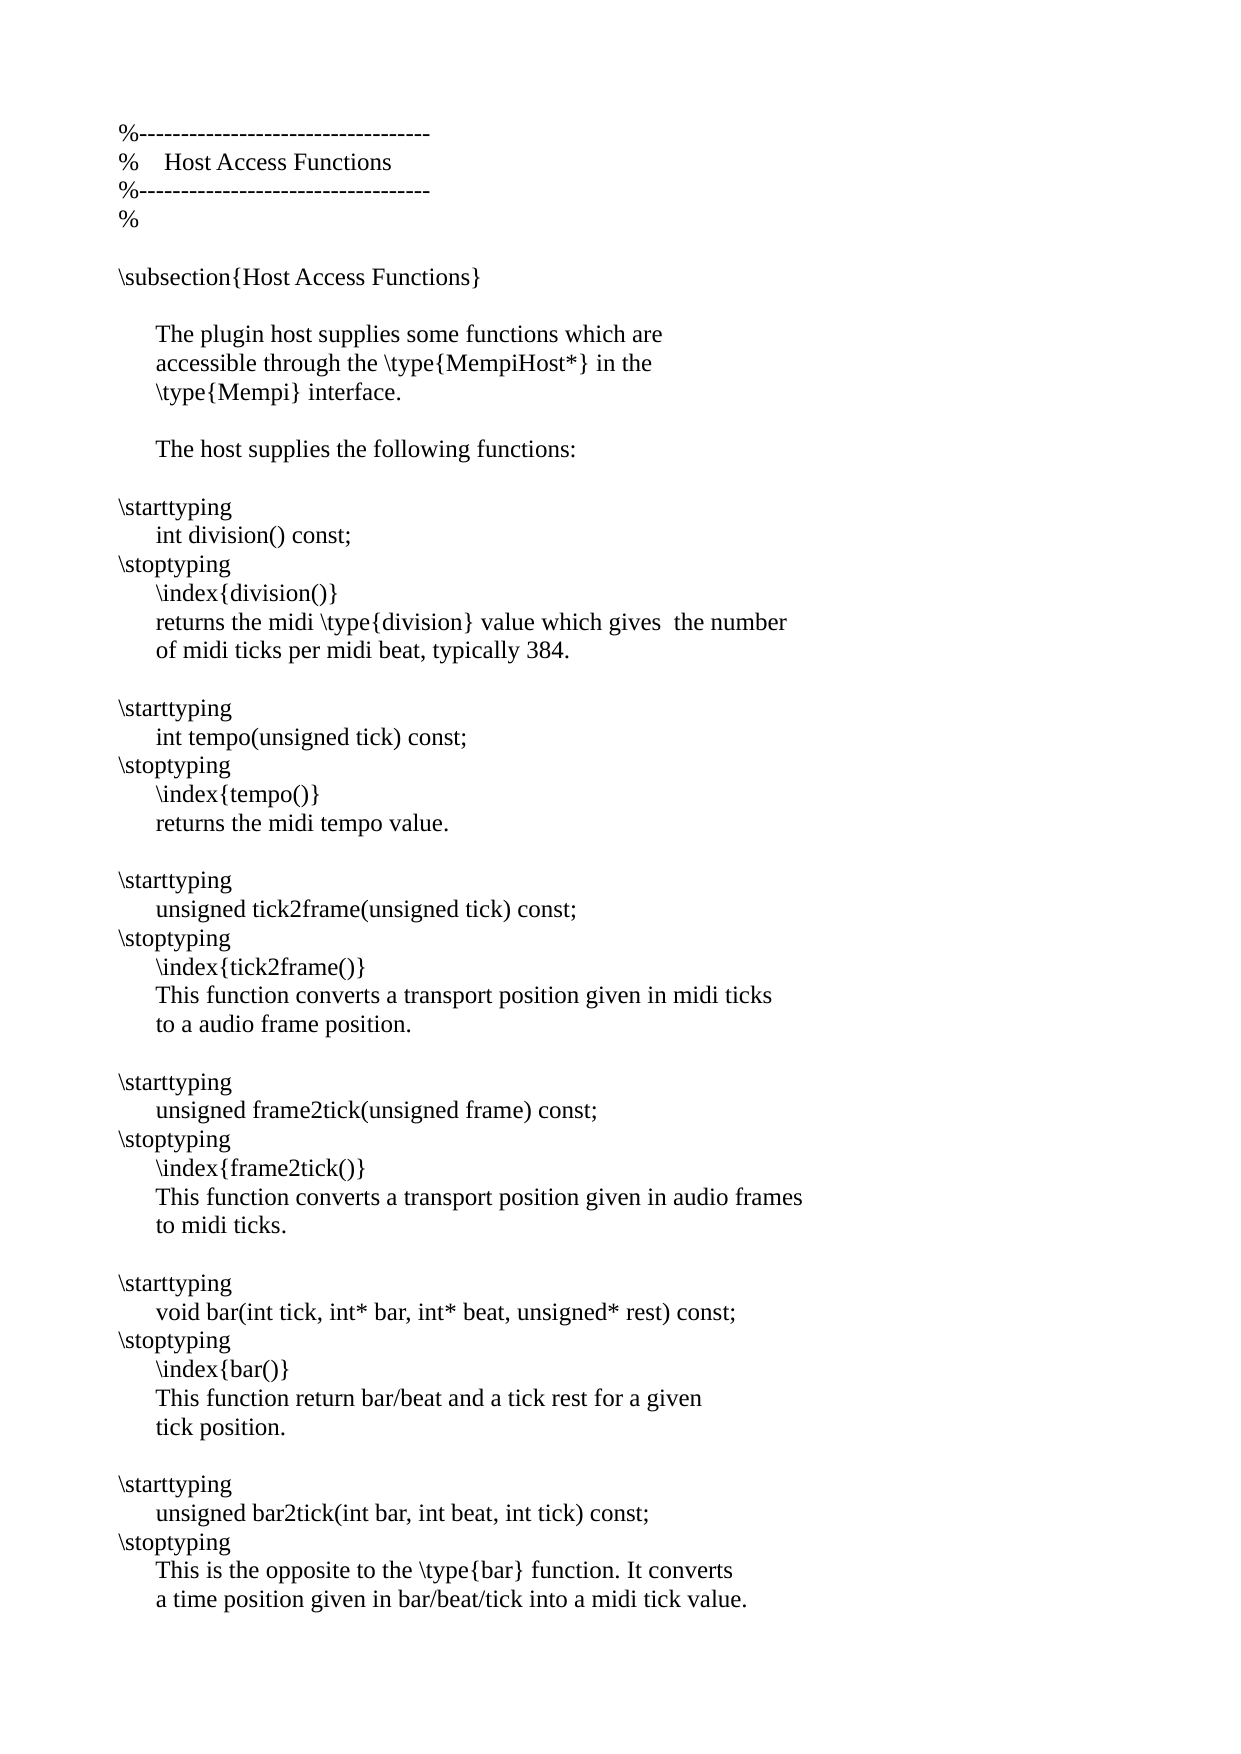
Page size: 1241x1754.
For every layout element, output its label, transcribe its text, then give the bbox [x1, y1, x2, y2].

text \starttyping [118, 1067, 1122, 1096]
text \stoptyping [118, 1124, 1122, 1153]
text \stoptyping [118, 549, 1122, 578]
text \stoptyping [118, 1326, 1122, 1354]
text unsigned tick2frame(unsigned tick) const; [118, 894, 1122, 923]
text %----------------------------------- [118, 118, 1122, 147]
text \starttyping [118, 1469, 1122, 1498]
text returns the midi \type{division} value which gives the number [118, 607, 1122, 636]
text accessible through the \type{MempiHost*} in the [118, 348, 1122, 377]
text \type{Mempi} interface. [118, 377, 1122, 406]
text int division() const; [118, 521, 1122, 549]
text This function converts a transport position given in audio frames [118, 1182, 1122, 1211]
text \stoptyping [118, 923, 1122, 952]
text \index{division()} [118, 578, 1122, 607]
text \starttyping [118, 1268, 1122, 1297]
text This is the opposite to the \type{bar} function. It converts [118, 1556, 1122, 1584]
text unsigned bar2tick(int bar, int beat, int tick) const; [118, 1498, 1122, 1527]
text \subsection{Host Access Functions} [118, 262, 1122, 291]
text int tempo(unsigned tick) const; [118, 722, 1122, 751]
text tick position. [118, 1412, 1122, 1441]
text \index{frame2tick()} [118, 1153, 1122, 1182]
text \index{tick2frame()} [118, 952, 1122, 981]
text unsigned frame2tick(unsigned frame) const; [118, 1096, 1122, 1124]
text \index{tempo()} [118, 779, 1122, 808]
text %----------------------------------- [118, 176, 1122, 204]
text of midi ticks per midi beat, typically 384. [118, 636, 1122, 664]
text to midi ticks. [118, 1211, 1122, 1239]
text This function return bar/beat and a tick rest for a given [118, 1383, 1122, 1412]
text returns the midi tempo value. [118, 808, 1122, 837]
text \starttyping [118, 693, 1122, 722]
text void bar(int tick, int* bar, int* beat, unsigned* rest) const; [118, 1297, 1122, 1326]
text to a audio frame position. [118, 1009, 1122, 1038]
text \stoptyping [118, 751, 1122, 779]
text The plugin host supplies some functions which are [118, 319, 1122, 348]
text \starttyping [118, 866, 1122, 894]
text The host supplies the following functions: [118, 434, 1122, 463]
text \stoptyping [118, 1527, 1122, 1556]
text \index{bar()} [118, 1354, 1122, 1383]
text This function converts a transport position given in midi ticks [118, 981, 1122, 1009]
text a time position given in bar/beat/tick into a midi tick value. [118, 1584, 1122, 1613]
text % [118, 204, 1122, 233]
text \starttyping [118, 492, 1122, 521]
text % Host Access Functions [118, 147, 1122, 176]
